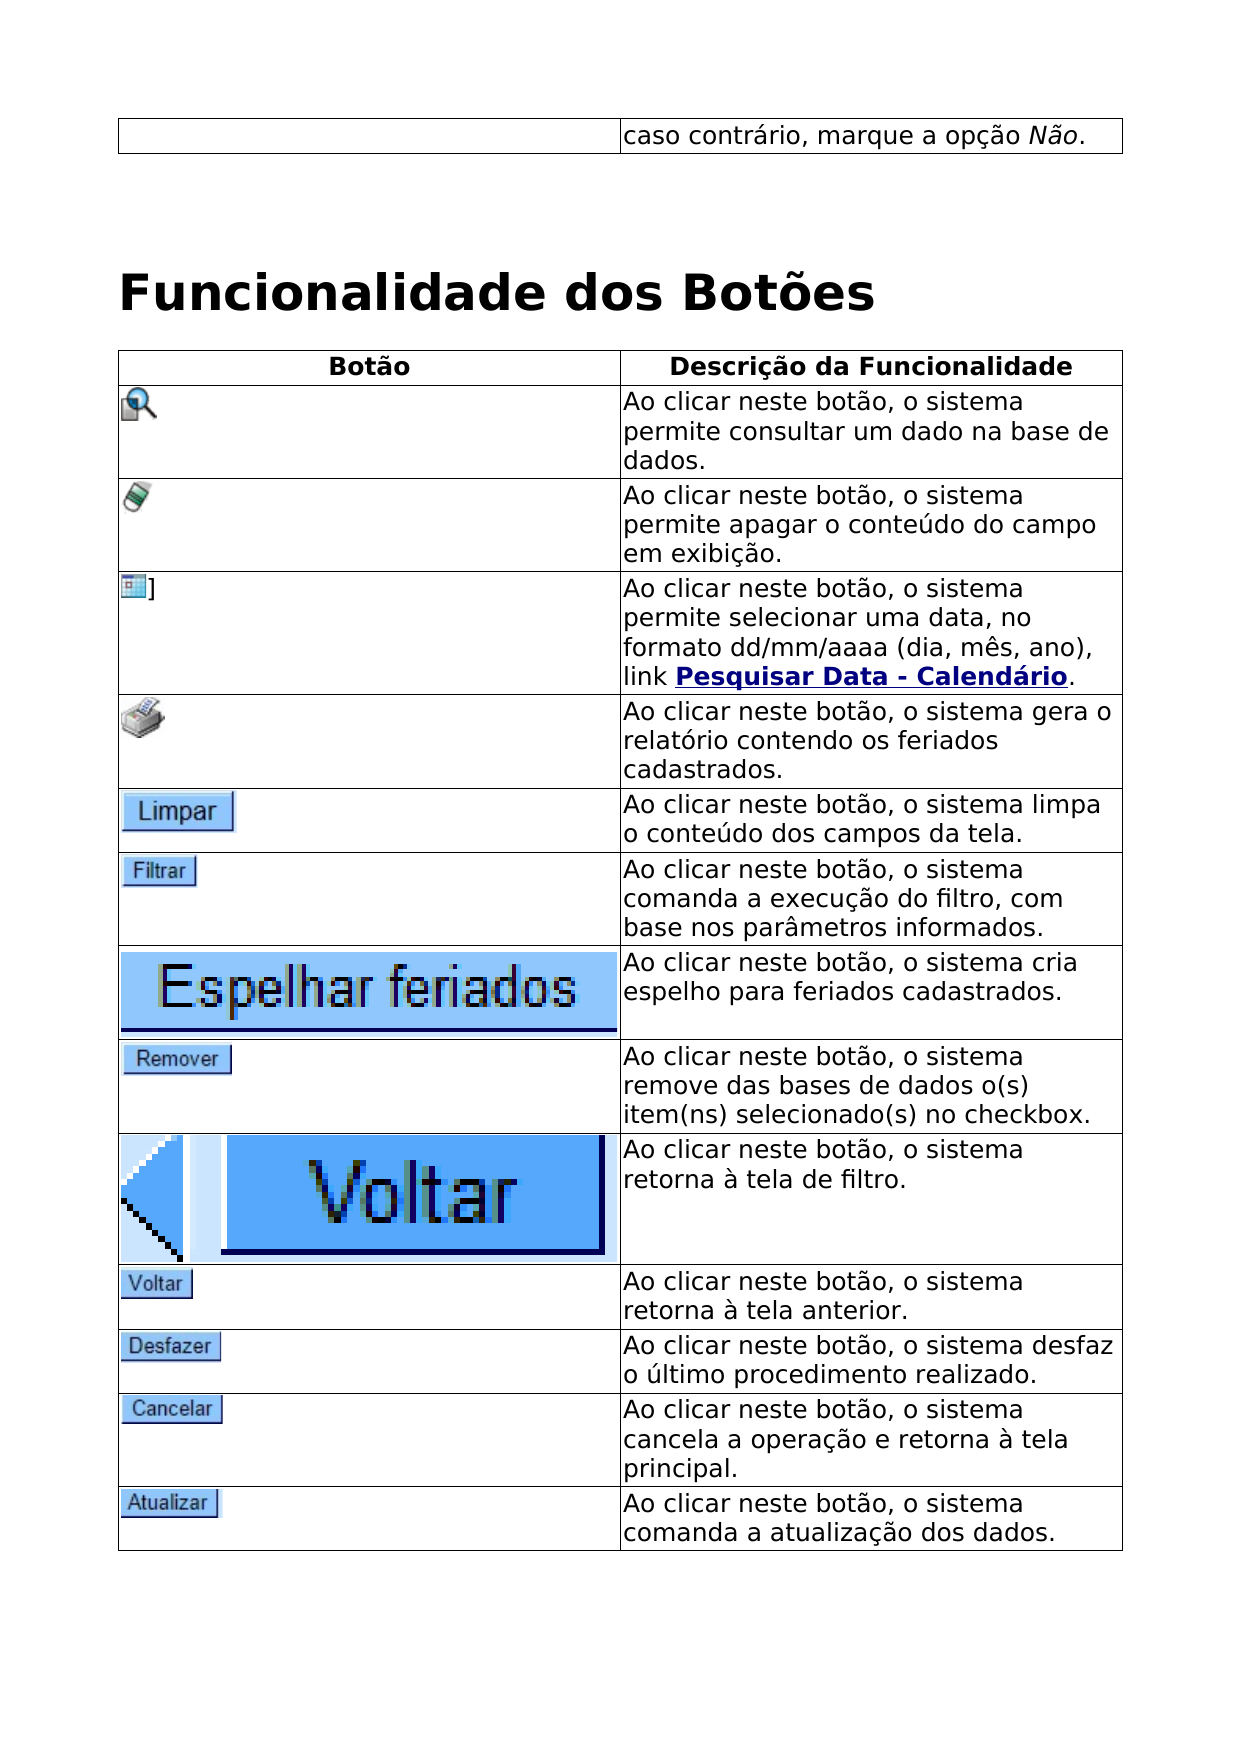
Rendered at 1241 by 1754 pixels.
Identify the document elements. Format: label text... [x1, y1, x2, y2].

table_cell ] [119, 572, 620, 694]
picture [121, 1042, 232, 1076]
table_cell [119, 1394, 620, 1486]
picture [121, 790, 237, 833]
picture [121, 854, 198, 888]
table_cell [119, 1487, 620, 1550]
table_cell Ao clicar neste botão, o sistema retorna à tela de filtro. [621, 1134, 1122, 1264]
picture [121, 574, 147, 598]
table_cell [119, 1040, 620, 1133]
table_cell Ao clicar neste botão, o sistema retorna à tela anterior. [621, 1265, 1122, 1328]
table_cell Ao clicar neste botão, o sistema permite apagar o conteúdo do campo em exibição. [621, 479, 1122, 571]
picture [121, 1331, 222, 1363]
table_header Descrição da Funcionalidade [621, 351, 1122, 384]
table_cell [119, 853, 620, 945]
table_cell Ao clicar neste botão, o sistema cancela a operação e retorna à tela principal. [621, 1394, 1122, 1486]
table_cell [119, 695, 620, 787]
picture [121, 948, 618, 1037]
picture [121, 1489, 223, 1518]
table_cell [119, 1265, 620, 1328]
table_cell Ao clicar neste botão, o sistema comanda a atualização dos dados. [621, 1487, 1122, 1550]
table_cell Ao clicar neste botão, o sistema limpa o conteúdo dos campos da tela. [621, 789, 1122, 852]
table_cell [119, 789, 620, 852]
table_cell Ao clicar neste botão, o sistema remove das bases de dados o(s) item(ns) selecionado(s) no checkbox. [621, 1040, 1122, 1133]
table_cell [119, 119, 620, 153]
table_cell Ao clicar neste botão, o sistema gera o relatório contendo os feriados cadastrados. [621, 695, 1122, 787]
table_cell [119, 1330, 620, 1393]
table_cell [119, 386, 620, 478]
subtitle Funcionalidade dos Botões [118, 264, 1122, 322]
picture [121, 1395, 223, 1424]
picture [121, 1135, 618, 1262]
table_cell Ao clicar neste botão, o sistema cria espelho para feriados cadastrados. [621, 946, 1122, 1039]
table_cell caso contrário, marque a opção Não. [621, 119, 1122, 153]
picture [121, 1267, 193, 1299]
table_cell Ao clicar neste botão, o sistema desfaz o último procedimento realizado. [621, 1330, 1122, 1393]
table_header Botão [119, 351, 620, 384]
table_cell Ao clicar neste botão, o sistema permite selecionar uma data, no formato dd/mm/aaaa (dia, mês, ano), link Pesquisar Data - Calendário. [621, 572, 1122, 694]
table_cell Ao clicar neste botão, o sistema permite consultar um dado na base de dados. [621, 386, 1122, 478]
picture [121, 387, 157, 421]
picture [121, 697, 165, 738]
table_cell Ao clicar neste botão, o sistema comanda a execução do filtro, com base nos parâmetros informados. [621, 853, 1122, 945]
table_cell [119, 479, 620, 571]
picture [121, 481, 153, 514]
